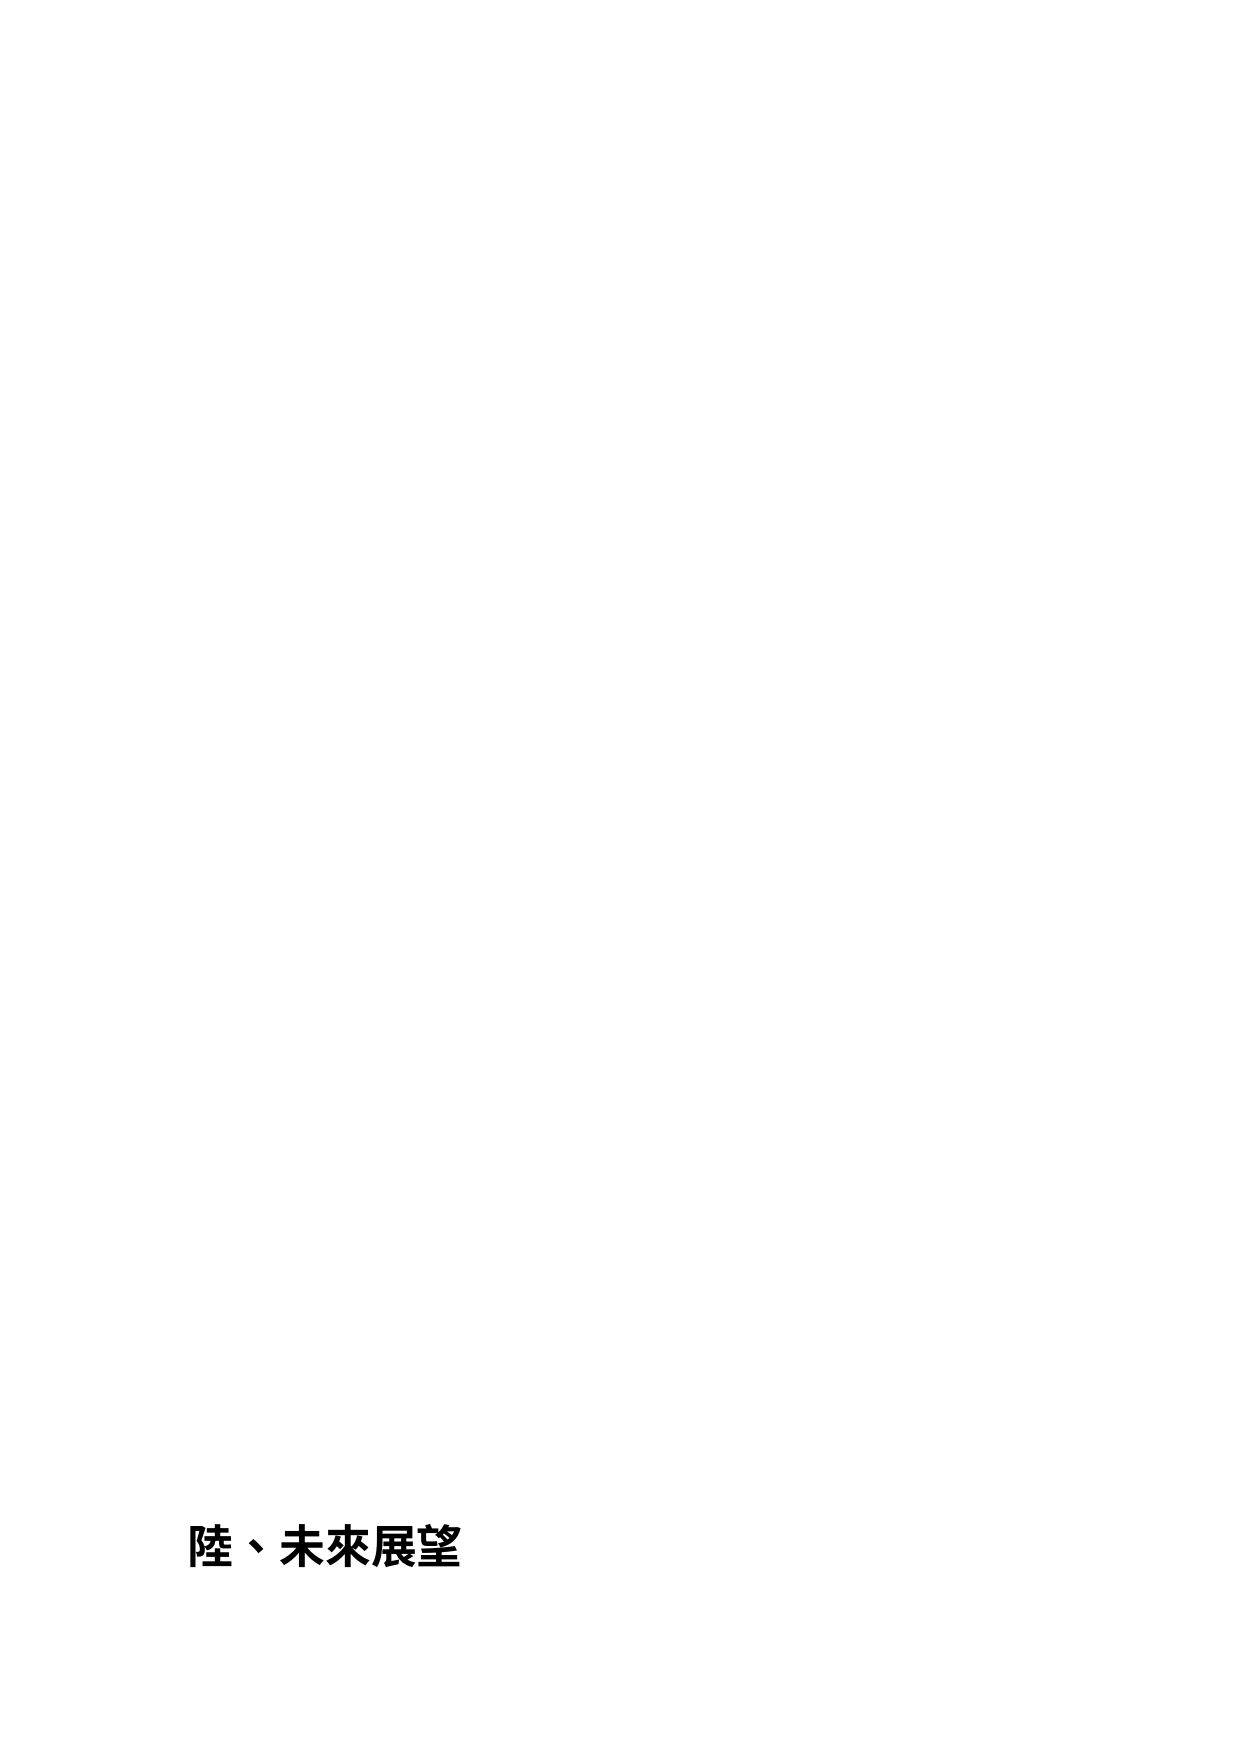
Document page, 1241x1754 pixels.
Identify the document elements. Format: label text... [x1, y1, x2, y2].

text 陸、未來展望 [187, 1471, 1053, 1596]
